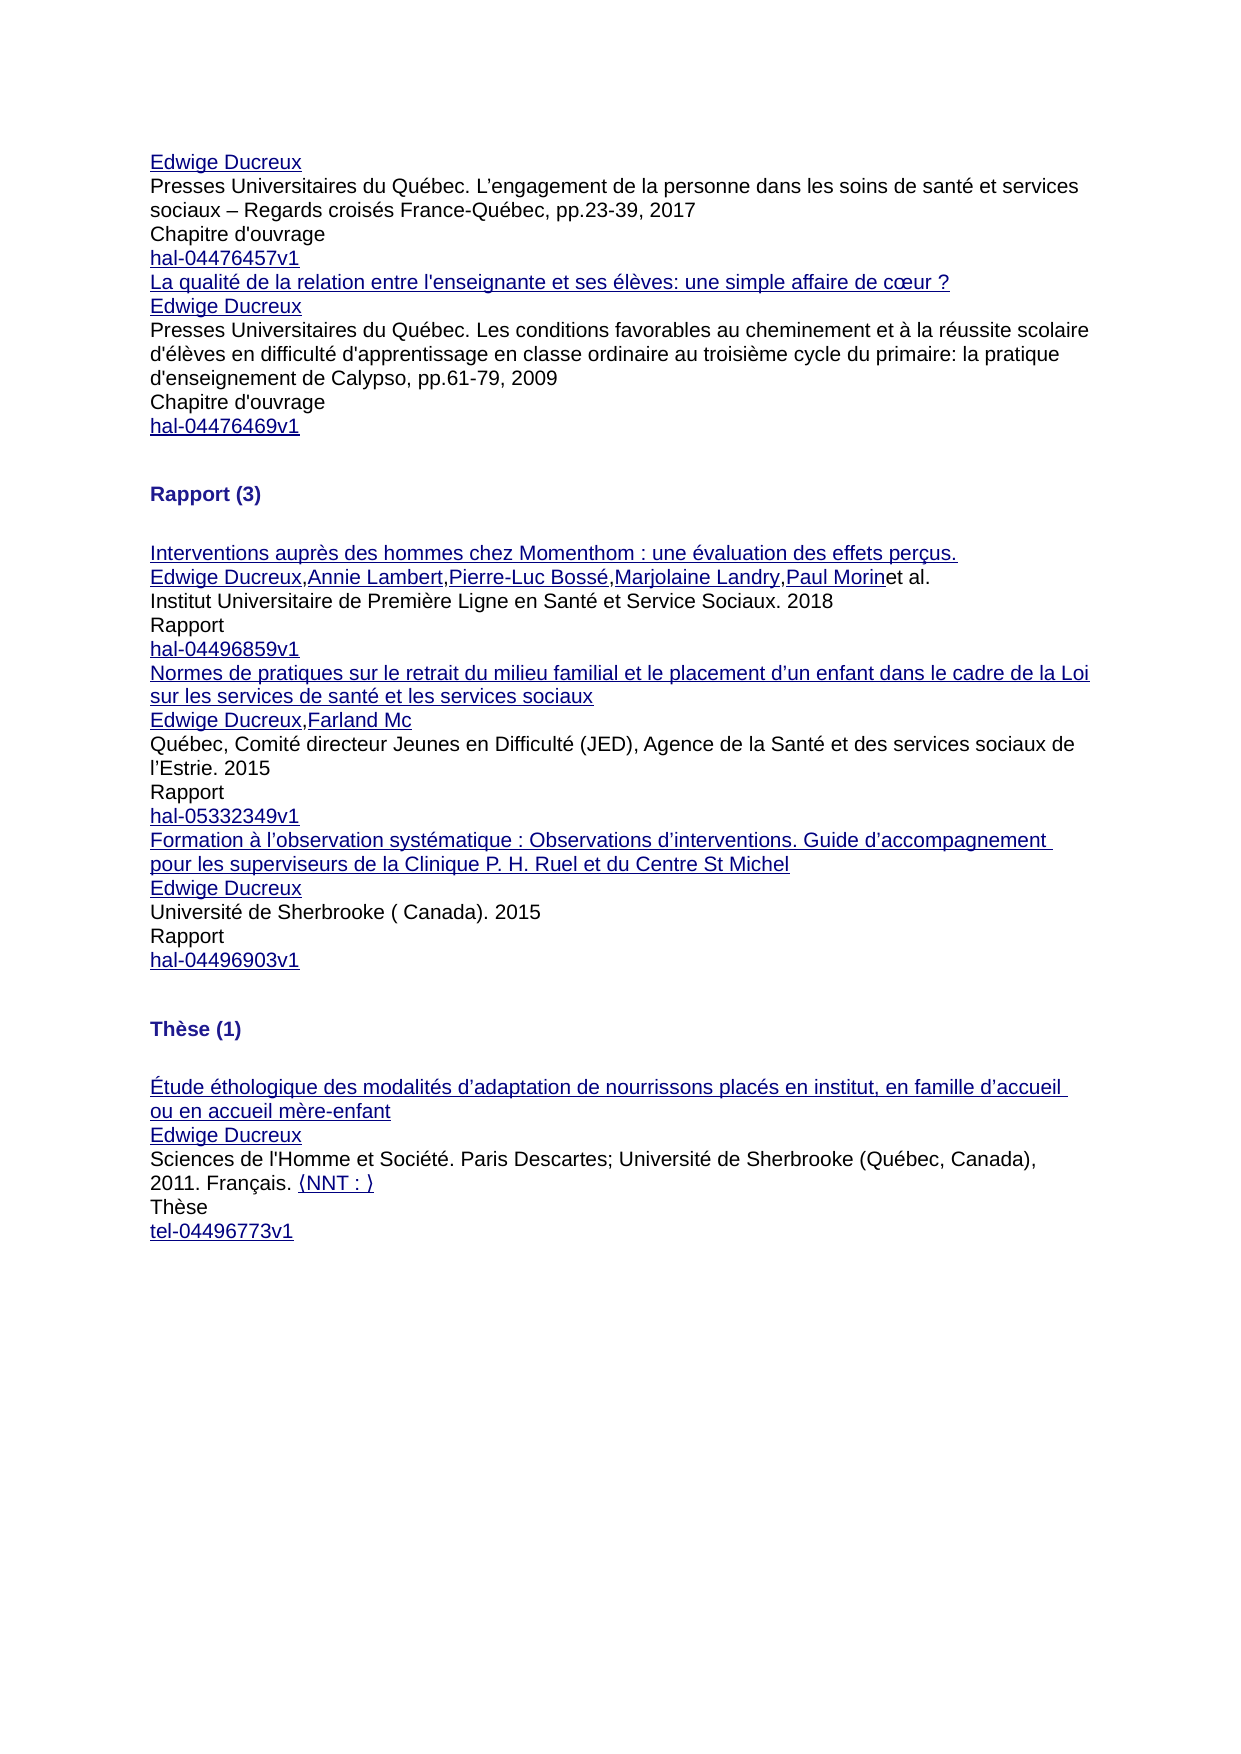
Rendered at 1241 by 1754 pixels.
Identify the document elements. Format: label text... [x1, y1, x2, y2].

table_cell La qualité de la relation entre l'enseignante et ses élèves: une simple affaire de cœur ? Edwige Ducreux Presses Universitaires du Québec. Les conditions favorables au cheminement et à la réussite scolaire d'élèves en difficulté d'apprentissage en classe ordinaire au troisième cycle du primaire: la pratique d'enseignement de Calypso, pp.61-79, 2009 Chapitre d'ouvrage hal-04476469v1 [150, 270, 1090, 437]
subtitle Thèse (1) [150, 1017, 1090, 1041]
table_cell Edwige Ducreux Presses Universitaires du Québec. L’engagement de la personne dans les soins de santé et services sociaux – Regards croisés France-Québec, pp.23-39, 2017 Chapitre d'ouvrage hal-04476457v1 [150, 150, 1090, 270]
table_cell Formation à l’observation systématique : Observations d’interventions. Guide d’accompagnement pour les superviseurs de la Clinique P. H. Ruel et du Centre St Michel Edwige Ducreux Université de Sherbrooke ( Canada). 2015 Rapport hal-04496903v1 [150, 828, 1090, 972]
table_cell Normes de pratiques sur le retrait du milieu familial et le placement d’un enfant dans le cadre de la Loi [150, 660, 1090, 681]
table_header Interventions auprès des hommes chez Momenthom : une évaluation des effets perçus. Edwige Ducreux,Annie Lambert,Pierre-Luc Bossé,Marjolaine Landry,Paul Morinet al. Institut Universitaire de Première Ligne en Santé et Service Sociaux. 2018 Rapport hal-04496859v1 [150, 541, 1090, 660]
subtitle Rapport (3) [150, 482, 1090, 506]
table_cell sur les services de santé et les services sociaux Edwige Ducreux,Farland Mc Québec, Comité directeur Jeunes en Difficulté (JED), Agence de la Santé et des services sociaux de l’Estrie. 2015 Rapport hal-05332349v1 [150, 682, 1090, 828]
table_header Étude éthologique des modalités d’adaptation de nourrissons placés en institut, en famille d’accueil ou en accueil mère-enfant Edwige Ducreux Sciences de l'Homme et Société. Paris Descartes; Université de Sherbrooke (Québec, Canada), 2011. Français. ⟨NNT : ⟩ Thèse tel-04496773v1 [150, 1075, 1090, 1243]
